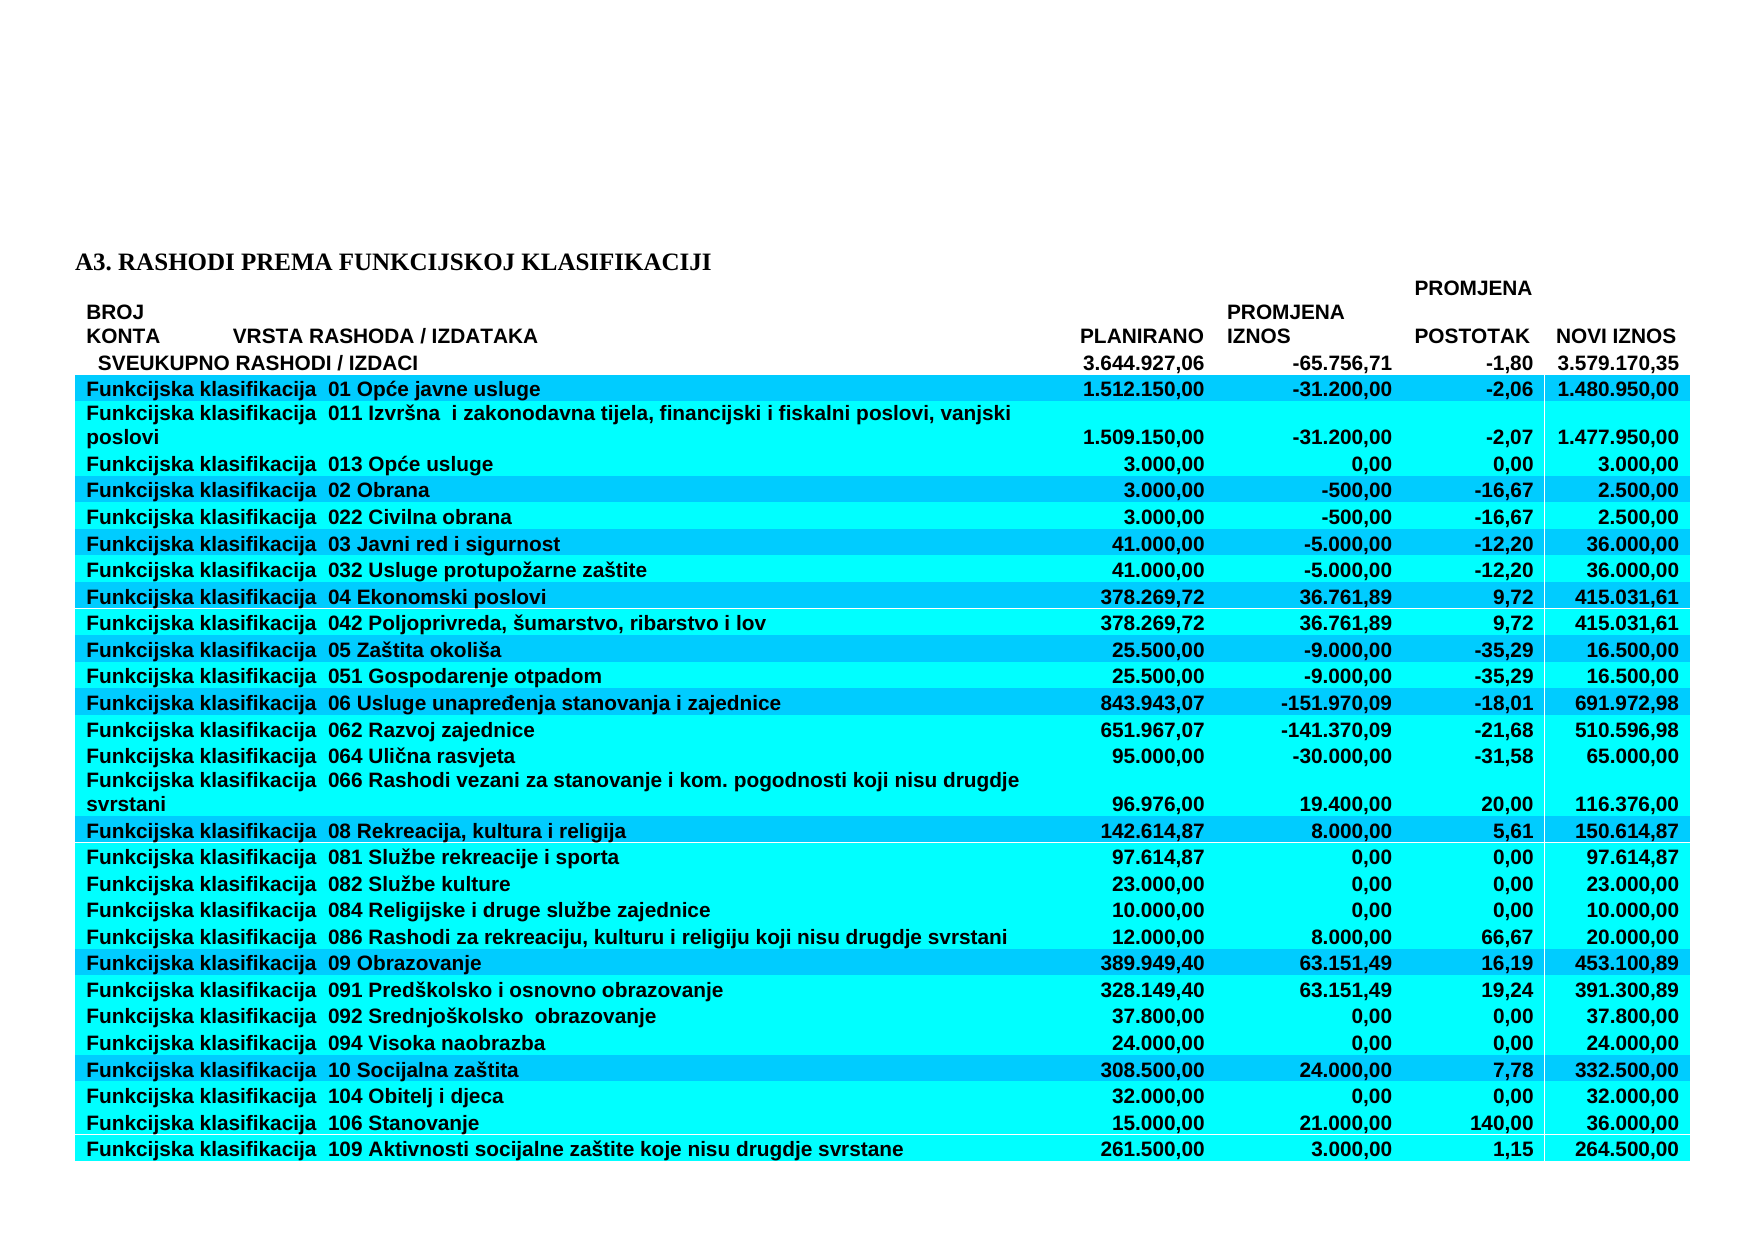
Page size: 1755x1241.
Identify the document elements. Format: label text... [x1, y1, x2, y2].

table_cell -9.000,00 [1216, 635, 1403, 662]
table_cell 97.614,87 [1069, 843, 1216, 869]
table_cell 3.000,00 [1069, 502, 1216, 529]
table_cell 96.976,00 [1069, 768, 1216, 816]
table_cell 391.300,89 [1545, 975, 1690, 1002]
table_cell 1.480.950,00 [1545, 375, 1690, 401]
table_cell 0,00 [1403, 1002, 1544, 1028]
table_cell -35,29 [1403, 635, 1544, 662]
table_cell -2,06 [1403, 375, 1544, 401]
table_cell -12,20 [1403, 529, 1544, 555]
table_cell 37.800,00 [1069, 1002, 1216, 1028]
table_cell -31.200,00 [1216, 375, 1403, 401]
table_cell 36.761,89 [1216, 609, 1403, 635]
table_cell 66,67 [1403, 922, 1544, 949]
table_cell 651.967,07 [1069, 715, 1216, 741]
table_cell 3.000,00 [1545, 449, 1690, 476]
table_cell Funkcijska klasifikacija 013 Opće usluge [75, 449, 1069, 476]
table_cell Funkcijska klasifikacija 10 Socijalna zaštita [75, 1055, 1069, 1081]
table_cell Funkcijska klasifikacija 09 Obrazovanje [75, 949, 1069, 975]
table_cell 1,15 [1403, 1135, 1544, 1161]
table_cell 0,00 [1403, 1028, 1544, 1055]
table_cell Funkcijska klasifikacija 082 Službe kulture [75, 869, 1069, 896]
table_cell Funkcijska klasifikacija 042 Poljoprivreda, šumarstvo, ribarstvo i lov [75, 609, 1069, 635]
table_cell 1.477.950,00 [1545, 401, 1690, 449]
table_cell 3.000,00 [1069, 476, 1216, 502]
table_cell 36.761,89 [1216, 582, 1403, 608]
table_cell 32.000,00 [1545, 1081, 1690, 1108]
table_cell -12,20 [1403, 555, 1544, 582]
table_cell -30.000,00 [1216, 741, 1403, 768]
table_header PROMJENA POSTOTAK [1403, 276, 1544, 348]
table_cell Funkcijska klasifikacija 064 Ulična rasvjeta [75, 741, 1069, 768]
table_cell Funkcijska klasifikacija 051 Gospodarenje otpadom [75, 662, 1069, 688]
table_cell 8.000,00 [1216, 816, 1403, 842]
table_cell 328.149,40 [1069, 975, 1216, 1002]
table_header BROJ KONTA [75, 276, 221, 348]
table_cell 0,00 [1216, 1002, 1403, 1028]
table_cell Funkcijska klasifikacija 062 Razvoj zajednice [75, 715, 1069, 741]
table_cell 36.000,00 [1545, 1108, 1690, 1134]
table_cell 142.614,87 [1069, 816, 1216, 842]
table_cell 261.500,00 [1069, 1135, 1216, 1161]
table_cell -5.000,00 [1216, 529, 1403, 555]
table_cell 0,00 [1403, 843, 1544, 869]
table_cell Funkcijska klasifikacija 091 Predškolsko i osnovno obrazovanje [75, 975, 1069, 1002]
table_cell 63.151,49 [1216, 949, 1403, 975]
table_cell 0,00 [1403, 449, 1544, 476]
table_cell -35,29 [1403, 662, 1544, 688]
table_cell -5.000,00 [1216, 555, 1403, 582]
table_cell -16,67 [1403, 476, 1544, 502]
table_cell -9.000,00 [1216, 662, 1403, 688]
table_cell 16,19 [1403, 949, 1544, 975]
table_cell -500,00 [1216, 502, 1403, 529]
table_cell -21,68 [1403, 715, 1544, 741]
table_cell 0,00 [1216, 449, 1403, 476]
table_cell 9,72 [1403, 609, 1544, 635]
table_cell Funkcijska klasifikacija 094 Visoka naobrazba [75, 1028, 1069, 1055]
table_cell -31.200,00 [1216, 401, 1403, 449]
table_cell 0,00 [1403, 896, 1544, 922]
table_cell 843.943,07 [1069, 688, 1216, 715]
table_cell Funkcijska klasifikacija 086 Rashodi za rekreaciju, kulturu i religiju koji nisu drugdje svrstani [75, 922, 1069, 949]
table_cell Funkcijska klasifikacija 06 Usluge unapređenja stanovanja i zajednice [75, 688, 1069, 715]
table_cell -18,01 [1403, 688, 1544, 715]
table_cell 0,00 [1403, 1081, 1544, 1108]
table_cell Funkcijska klasifikacija 032 Usluge protupožarne zaštite [75, 555, 1069, 582]
table_cell 415.031,61 [1545, 609, 1690, 635]
table_cell 20.000,00 [1545, 922, 1690, 949]
table_cell 24.000,00 [1216, 1055, 1403, 1081]
table_cell 332.500,00 [1545, 1055, 1690, 1081]
table_cell 0,00 [1216, 896, 1403, 922]
table_header NOVI IZNOS [1545, 276, 1690, 348]
table_cell SVEUKUPNO RASHODI / IZDACI [75, 348, 1069, 375]
table_cell 24.000,00 [1545, 1028, 1690, 1055]
table_cell -141.370,09 [1216, 715, 1403, 741]
table_cell Funkcijska klasifikacija 109 Aktivnosti socijalne zaštite koje nisu drugdje svrstane [75, 1135, 1069, 1161]
table_cell 16.500,00 [1545, 635, 1690, 662]
table_cell 5,61 [1403, 816, 1544, 842]
table_cell 15.000,00 [1069, 1108, 1216, 1134]
table_cell 19,24 [1403, 975, 1544, 1002]
table_cell 378.269,72 [1069, 609, 1216, 635]
table_cell Funkcijska klasifikacija 066 Rashodi vezani za stanovanje i kom. pogodnosti koji nisu drugdje svrstani [75, 768, 1069, 816]
table_cell 150.614,87 [1545, 816, 1690, 842]
table_cell -65.756,71 [1216, 348, 1403, 375]
table_cell 36.000,00 [1545, 555, 1690, 582]
table_cell 10.000,00 [1069, 896, 1216, 922]
table_cell 308.500,00 [1069, 1055, 1216, 1081]
table_cell Funkcijska klasifikacija 081 Službe rekreacije i sporta [75, 843, 1069, 869]
table_cell 3.000,00 [1069, 449, 1216, 476]
table_cell 510.596,98 [1545, 715, 1690, 741]
table_cell 0,00 [1216, 1081, 1403, 1108]
table_cell 3.644.927,06 [1069, 348, 1216, 375]
table_cell 65.000,00 [1545, 741, 1690, 768]
table_cell 37.800,00 [1545, 1002, 1690, 1028]
table_cell Funkcijska klasifikacija 104 Obitelj i djeca [75, 1081, 1069, 1108]
table_cell 10.000,00 [1545, 896, 1690, 922]
table_header PLANIRANO [1069, 276, 1216, 348]
table_cell 1.512.150,00 [1069, 375, 1216, 401]
table_cell -31,58 [1403, 741, 1544, 768]
table_cell -151.970,09 [1216, 688, 1403, 715]
table_cell 20,00 [1403, 768, 1544, 816]
table_cell -500,00 [1216, 476, 1403, 502]
table_cell 140,00 [1403, 1108, 1544, 1134]
table_cell 21.000,00 [1216, 1108, 1403, 1134]
table_cell 97.614,87 [1545, 843, 1690, 869]
table_cell 24.000,00 [1069, 1028, 1216, 1055]
table_cell 0,00 [1216, 869, 1403, 896]
text A3. RASHODI PREMA FUNKCIJSKOJ KLASIFIKACIJI [75, 247, 1679, 276]
table_cell 23.000,00 [1069, 869, 1216, 896]
table_cell Funkcijska klasifikacija 02 Obrana [75, 476, 1069, 502]
table_cell 3.579.170,35 [1545, 348, 1690, 375]
table_cell 453.100,89 [1545, 949, 1690, 975]
table_cell 8.000,00 [1216, 922, 1403, 949]
table_cell 23.000,00 [1545, 869, 1690, 896]
table_cell 25.500,00 [1069, 635, 1216, 662]
table_cell 32.000,00 [1069, 1081, 1216, 1108]
table_cell Funkcijska klasifikacija 084 Religijske i druge službe zajednice [75, 896, 1069, 922]
table_cell Funkcijska klasifikacija 03 Javni red i sigurnost [75, 529, 1069, 555]
table_cell 0,00 [1216, 1028, 1403, 1055]
table_cell 16.500,00 [1545, 662, 1690, 688]
table_cell 2.500,00 [1545, 476, 1690, 502]
table_cell 0,00 [1216, 843, 1403, 869]
table_cell 36.000,00 [1545, 529, 1690, 555]
table_cell Funkcijska klasifikacija 01 Opće javne usluge [75, 375, 1069, 401]
table_cell Funkcijska klasifikacija 08 Rekreacija, kultura i religija [75, 816, 1069, 842]
table_cell 7,78 [1403, 1055, 1544, 1081]
table_header PROMJENA IZNOS [1216, 276, 1403, 348]
table_cell 264.500,00 [1545, 1135, 1690, 1161]
table_cell 0,00 [1403, 869, 1544, 896]
table_cell 378.269,72 [1069, 582, 1216, 608]
table_header VRSTA RASHODA / IZDATAKA [221, 276, 1069, 348]
table_cell 3.000,00 [1216, 1135, 1403, 1161]
table_cell 19.400,00 [1216, 768, 1403, 816]
table_cell 691.972,98 [1545, 688, 1690, 715]
table_cell 41.000,00 [1069, 529, 1216, 555]
table_cell -2,07 [1403, 401, 1544, 449]
table_cell 41.000,00 [1069, 555, 1216, 582]
table_cell Funkcijska klasifikacija 05 Zaštita okoliša [75, 635, 1069, 662]
table_cell 116.376,00 [1545, 768, 1690, 816]
table_cell 415.031,61 [1545, 582, 1690, 608]
table_cell Funkcijska klasifikacija 011 Izvršna i zakonodavna tijela, financijski i fiskalni poslovi, vanjski poslovi [75, 401, 1069, 449]
table_cell Funkcijska klasifikacija 04 Ekonomski poslovi [75, 582, 1069, 608]
table_cell 389.949,40 [1069, 949, 1216, 975]
table_cell 1.509.150,00 [1069, 401, 1216, 449]
table_cell 95.000,00 [1069, 741, 1216, 768]
table_cell 25.500,00 [1069, 662, 1216, 688]
table_cell Funkcijska klasifikacija 092 Srednjoškolsko obrazovanje [75, 1002, 1069, 1028]
table_cell -1,80 [1403, 348, 1544, 375]
table_cell 2.500,00 [1545, 502, 1690, 529]
table_cell -16,67 [1403, 502, 1544, 529]
table_cell 63.151,49 [1216, 975, 1403, 1002]
table_cell 9,72 [1403, 582, 1544, 608]
table_cell Funkcijska klasifikacija 106 Stanovanje [75, 1108, 1069, 1134]
table_cell 12.000,00 [1069, 922, 1216, 949]
table_cell Funkcijska klasifikacija 022 Civilna obrana [75, 502, 1069, 529]
